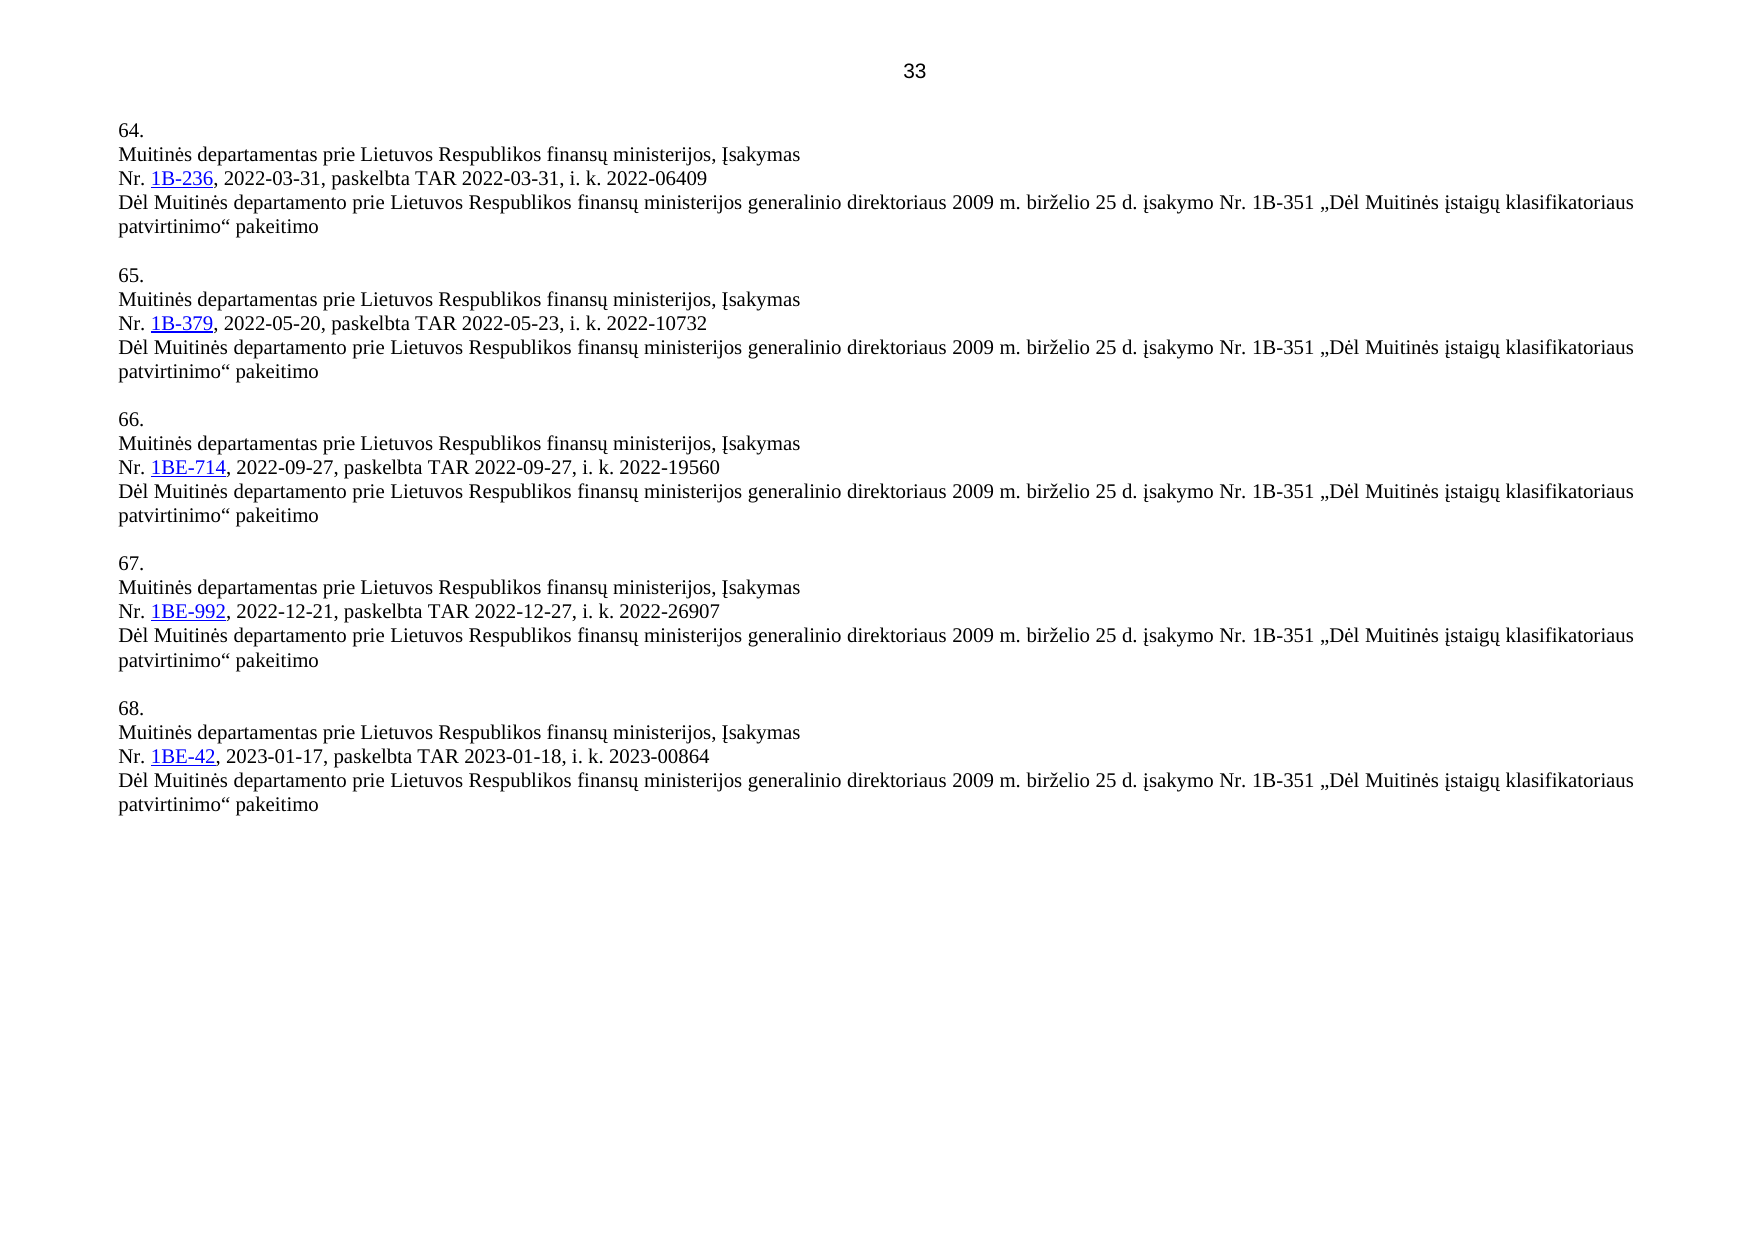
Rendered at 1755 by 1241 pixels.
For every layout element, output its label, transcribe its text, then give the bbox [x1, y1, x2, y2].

text Dėl Muitinės departamento prie Lietuvos Respublikos finansų ministerijos generalinio direktoriaus 2009 m. birželio 25 d. įsakymo Nr. 1B-351 „Dėl Muitinės įstaigų klasifikatoriaus patvirtinimo“ pakeitimo [118, 623, 1636, 672]
text Muitinės departamentas prie Lietuvos Respublikos finansų ministerijos, Įsakymas [118, 142, 1636, 166]
text Nr. 1BE-42, 2023-01-17, paskelbta TAR 2023-01-18, i. k. 2023-00864 [118, 744, 1636, 768]
text Dėl Muitinės departamento prie Lietuvos Respublikos finansų ministerijos generalinio direktoriaus 2009 m. birželio 25 d. įsakymo Nr. 1B-351 „Dėl Muitinės įstaigų klasifikatoriaus patvirtinimo“ pakeitimo [118, 335, 1636, 383]
text Muitinės departamentas prie Lietuvos Respublikos finansų ministerijos, Įsakymas [118, 287, 1636, 311]
text Muitinės departamentas prie Lietuvos Respublikos finansų ministerijos, Įsakymas [118, 575, 1636, 599]
text Nr. 1B-379, 2022-05-20, paskelbta TAR 2022-05-23, i. k. 2022-10732 [118, 311, 1636, 335]
text Dėl Muitinės departamento prie Lietuvos Respublikos finansų ministerijos generalinio direktoriaus 2009 m. birželio 25 d. įsakymo Nr. 1B-351 „Dėl Muitinės įstaigų klasifikatoriaus patvirtinimo“ pakeitimo [118, 479, 1636, 527]
text Muitinės departamentas prie Lietuvos Respublikos finansų ministerijos, Įsakymas [118, 720, 1636, 744]
text Dėl Muitinės departamento prie Lietuvos Respublikos finansų ministerijos generalinio direktoriaus 2009 m. birželio 25 d. įsakymo Nr. 1B-351 „Dėl Muitinės įstaigų klasifikatoriaus patvirtinimo“ pakeitimo [118, 768, 1636, 816]
text Muitinės departamentas prie Lietuvos Respublikos finansų ministerijos, Įsakymas [118, 431, 1636, 455]
text Nr. 1BE-992, 2022-12-21, paskelbta TAR 2022-12-27, i. k. 2022-26907 [118, 599, 1636, 623]
text 67. [118, 551, 1636, 575]
text 65. [118, 262, 1636, 287]
text 66. [118, 407, 1636, 431]
text Nr. 1B-236, 2022-03-31, paskelbta TAR 2022-03-31, i. k. 2022-06409 [118, 166, 1636, 190]
text Dėl Muitinės departamento prie Lietuvos Respublikos finansų ministerijos generalinio direktoriaus 2009 m. birželio 25 d. įsakymo Nr. 1B-351 „Dėl Muitinės įstaigų klasifikatoriaus patvirtinimo“ pakeitimo [118, 190, 1636, 238]
text 68. [118, 696, 1636, 720]
text 64. [118, 118, 1636, 142]
text Nr. 1BE-714, 2022-09-27, paskelbta TAR 2022-09-27, i. k. 2022-19560 [118, 455, 1636, 479]
